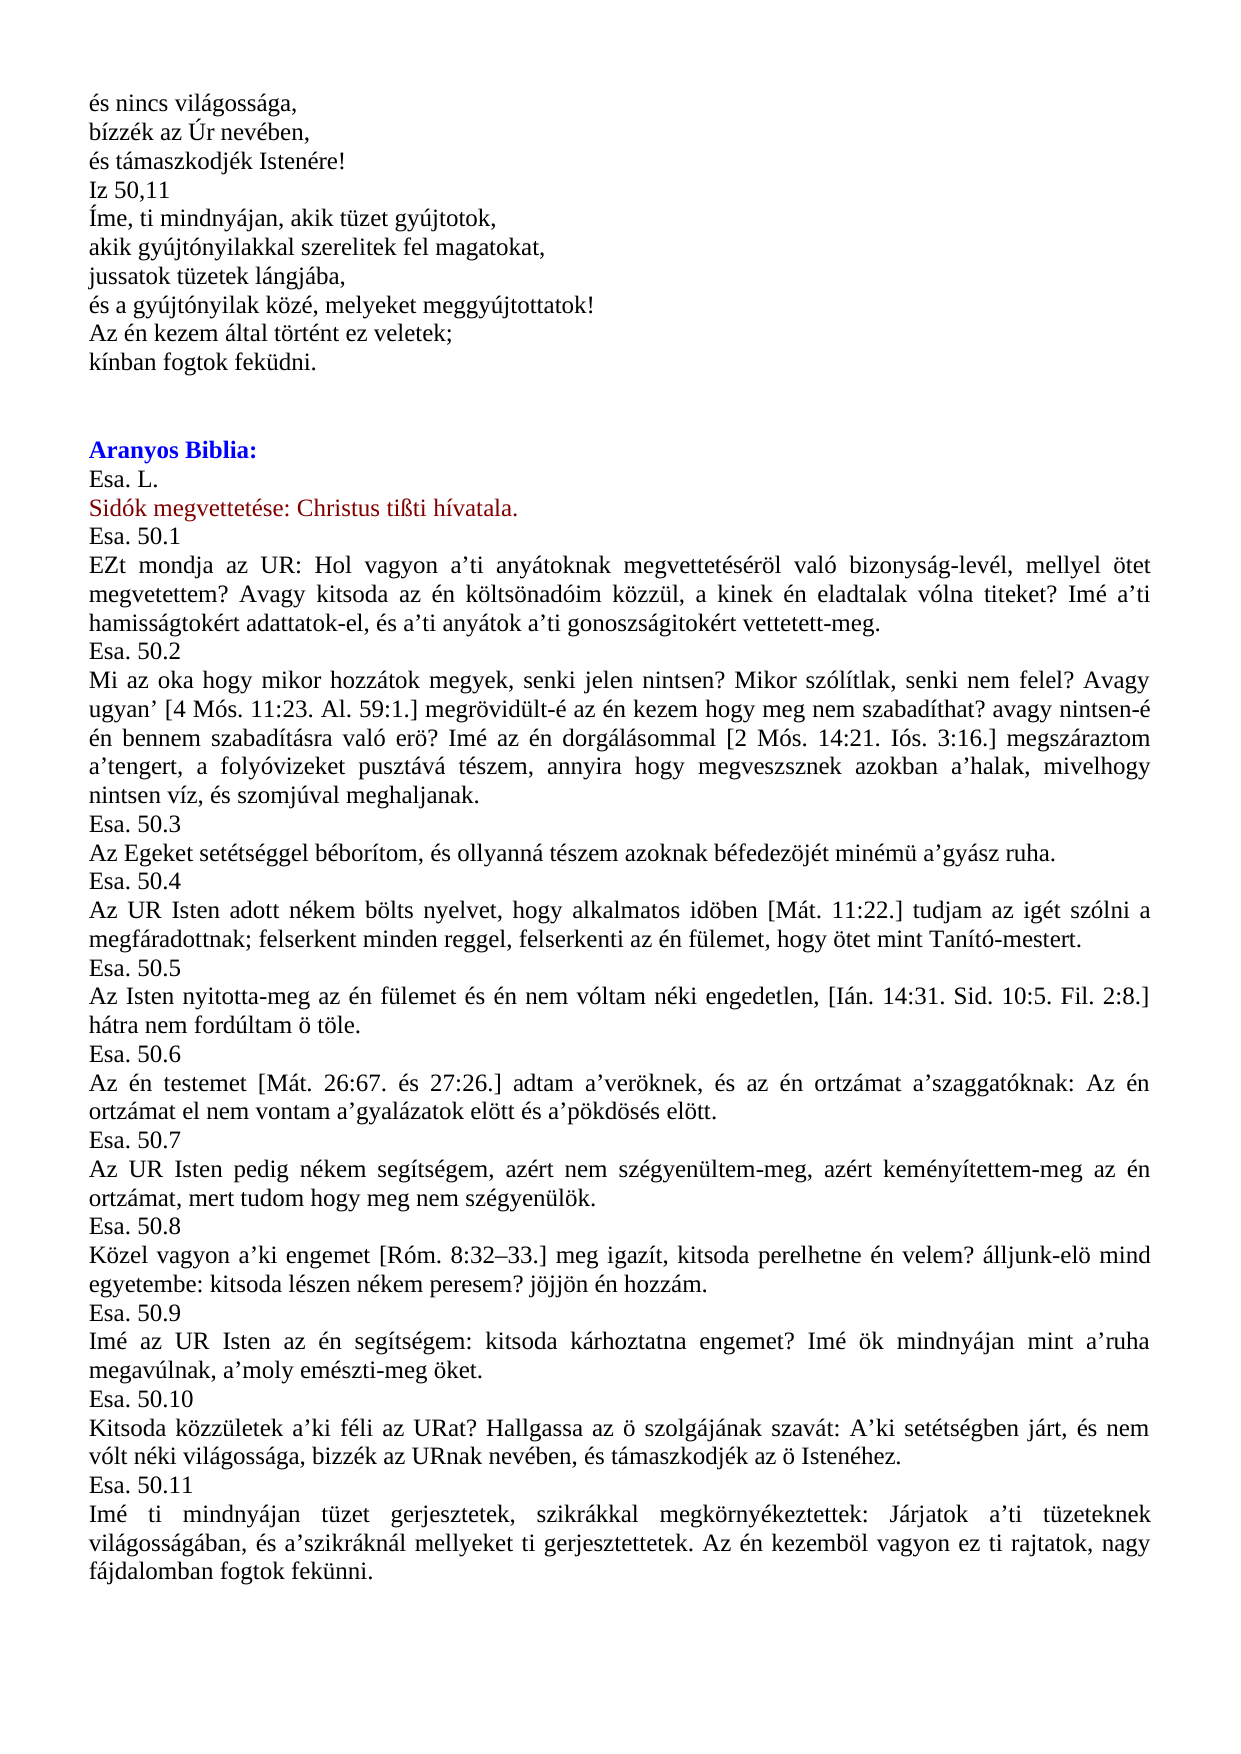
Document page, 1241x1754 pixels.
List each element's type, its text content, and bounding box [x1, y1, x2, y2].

text jussatok tüzetek lángjába, [88, 261, 1152, 290]
text Sidók megvettetése: Christus tißti hívatala. [88, 493, 1152, 521]
text Az Egeket setétséggel béborítom, és ollyanná tészem azoknak béfedezöjét minémü a’gyász ruha. [88, 838, 1152, 866]
text Esa. 50.3 [88, 809, 1152, 838]
text Mi az oka hogy mikor hozzátok megyek, senki jelen nintsen? Mikor szólítlak, senki nem felel? Avagy ugyan’ [4 Mós. 11:23. Al. 59:1.] megrövidült-é az én kezem hogy meg nem szabadíthat? avagy nintsen-é én bennem szabadításra való erö? Imé az én dorgálásommal [2 Mós. 14:21. Iós. 3:16.] megszáraztom a’tengert, a folyóvizeket pusztává tészem, annyira hogy megveszsznek azokban a’halak, mivelhogy nintsen víz, és szomjúval meghaljanak. [88, 665, 1152, 809]
text Esa. 50.11 [88, 1470, 1152, 1499]
text Esa. 50.4 [88, 866, 1152, 895]
text Az én testemet [Mát. 26:67. és 27:26.] adtam a’veröknek, és az én ortzámat a’szaggatóknak: Az én ortzámat el nem vontam a’gyalázatok elött és a’pökdösés elött. [88, 1068, 1152, 1125]
text és a gyújtónyilak közé, melyeket meggyújtottatok! [88, 290, 1152, 318]
text Esa. 50.1 [88, 521, 1152, 550]
text Az UR Isten adott nékem bölts nyelvet, hogy alkalmatos idöben [Mát. 11:22.] tudjam az igét szólni a megfáradottnak; felserkent minden reggel, felserkenti az én fülemet, hogy ötet mint Tanító-mestert. [88, 895, 1152, 953]
text Imé az UR Isten az én segítségem: kitsoda kárhoztatna engemet? Imé ök mindnyájan mint a’ruha megavúlnak, a’moly emészti-meg öket. [88, 1326, 1152, 1384]
text Esa. 50.7 [88, 1125, 1152, 1154]
text Kitsoda közzületek a’ki féli az URat? Hallgassa az ö szolgájának szavát: A’ki setétségben járt, és nem vólt néki világossága, bizzék az URnak nevében, és támaszkodjék az ö Istenéhez. [88, 1413, 1152, 1470]
text Esa. 50.2 [88, 636, 1152, 665]
text Esa. 50.9 [88, 1298, 1152, 1326]
text Az Isten nyitotta-meg az én fülemet és én nem vóltam néki engedetlen, [Ián. 14:31. Sid. 10:5. Fil. 2:8.] hátra nem fordúltam ö töle. [88, 981, 1152, 1039]
text Esa. 50.8 [88, 1211, 1152, 1240]
text Az UR Isten pedig nékem segítségem, azért nem szégyenültem-meg, azért keményítettem-meg az én ortzámat, mert tudom hogy meg nem szégyenülök. [88, 1154, 1152, 1211]
text Aranyos Biblia: [88, 435, 1152, 464]
text bízzék az Úr nevében, [88, 117, 1152, 146]
text Esa. L. [88, 464, 1152, 493]
text Esa. 50.6 [88, 1039, 1152, 1068]
text akik gyújtónyilakkal szerelitek fel magatokat, [88, 232, 1152, 261]
text EZt mondja az UR: Hol vagyon a’ti anyátoknak megvettetéséröl való bizonyság-levél, mellyel ötet megvetettem? Avagy kitsoda az én költsönadóim közzül, a kinek én eladtalak vólna titeket? Imé a’ti hamisságtokért adattatok-el, és a’ti anyátok a’ti gonoszságitokért vettetett-meg. [88, 550, 1152, 636]
text kínban fogtok feküdni. [88, 347, 1152, 376]
text Közel vagyon a’ki engemet [Róm. 8:32–33.] meg igazít, kitsoda perelhetne én velem? álljunk-elö mind egyetembe: kitsoda lészen nékem peresem? jöjjön én hozzám. [88, 1240, 1152, 1298]
text Íme, ti mindnyájan, akik tüzet gyújtotok, [88, 203, 1152, 232]
text Esa. 50.10 [88, 1384, 1152, 1413]
text Esa. 50.5 [88, 953, 1152, 981]
text és támaszkodjék Istenére! [88, 146, 1152, 175]
text Imé ti mindnyájan tüzet gerjesztetek, szikrákkal megkörnyékeztettek: Járjatok a’ti tüzeteknek világosságában, és a’szikráknál mellyeket ti gerjesztettetek. Az én kezemböl vagyon ez ti rajtatok, nagy fájdalomban fogtok fekünni. [88, 1499, 1152, 1585]
text Iz 50,11 [88, 175, 1152, 203]
text és nincs világossága, [88, 88, 1152, 117]
text Az én kezem által történt ez veletek; [88, 318, 1152, 347]
